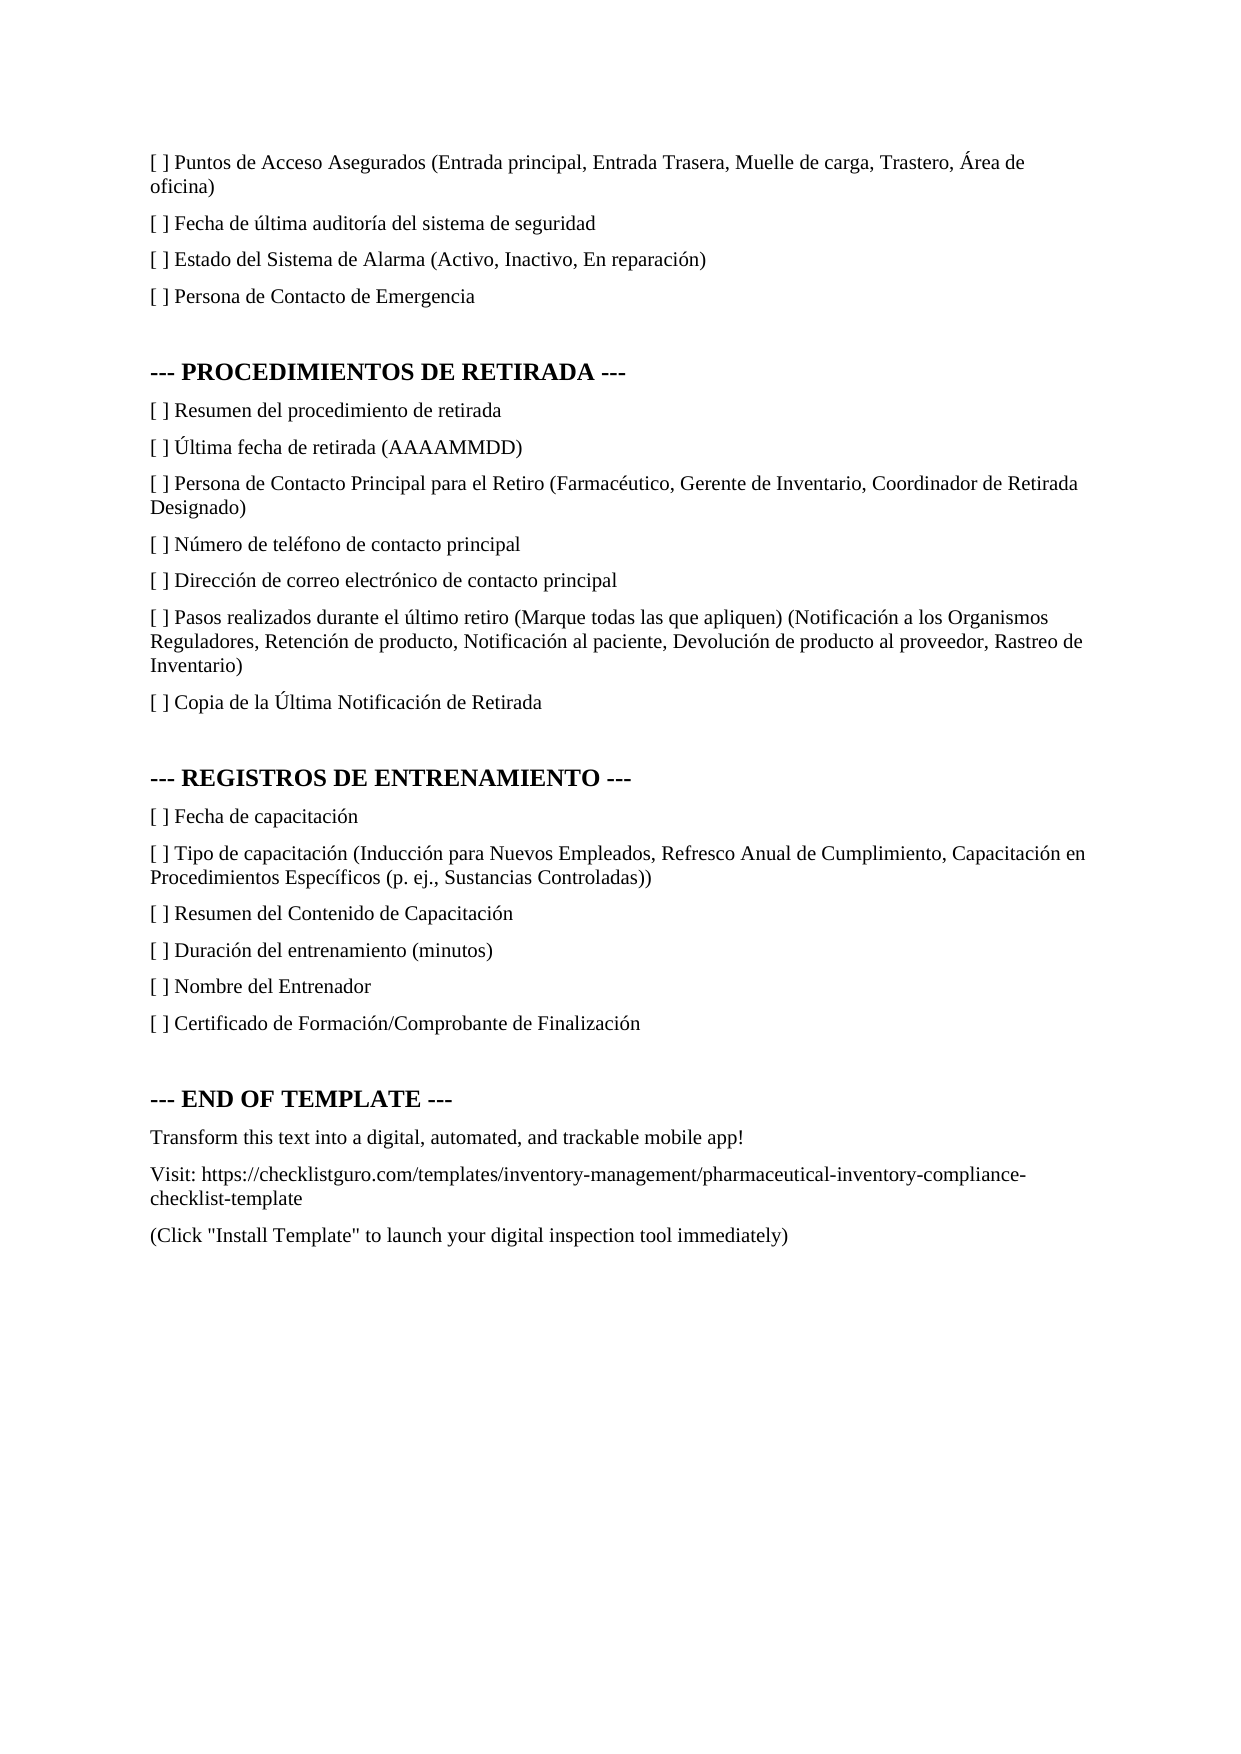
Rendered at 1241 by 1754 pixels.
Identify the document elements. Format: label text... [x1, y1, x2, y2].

text [ ] Nombre del Entrenador [150, 974, 1090, 998]
text --- PROCEDIMIENTOS DE RETIRADA --- [150, 357, 1090, 386]
text (Click "Install Template" to launch your digital inspection tool immediately) [150, 1222, 1090, 1247]
text --- END OF TEMPLATE --- [150, 1084, 1090, 1113]
text [ ] Última fecha de retirada (AAAAMMDD) [150, 435, 1090, 459]
text Transform this text into a digital, automated, and trackable mobile app! [150, 1125, 1090, 1149]
text [ ] Fecha de última auditoría del sistema de seguridad [150, 211, 1090, 235]
text [ ] Puntos de Acceso Asegurados (Entrada principal, Entrada Trasera, Muelle de carga, Trastero, Área de oficina) [150, 150, 1090, 198]
text [ ] Fecha de capacitación [150, 804, 1090, 828]
text [ ] Duración del entrenamiento (minutos) [150, 938, 1090, 962]
text [ ] Número de teléfono de contacto principal [150, 532, 1090, 556]
text [ ] Dirección de correo electrónico de contacto principal [150, 568, 1090, 592]
text [ ] Persona de Contacto Principal para el Retiro (Farmacéutico, Gerente de Inventario, Coordinador de Retirada Designado) [150, 471, 1090, 519]
text [ ] Resumen del procedimiento de retirada [150, 398, 1090, 422]
text [ ] Resumen del Contenido de Capacitación [150, 901, 1090, 925]
text [ ] Pasos realizados durante el último retiro (Marque todas las que apliquen) (Notificación a los Organismos Reguladores, Retención de producto, Notificación al paciente, Devolución de producto al proveedor, Rastreo de Inventario) [150, 605, 1090, 677]
text [ ] Copia de la Última Notificación de Retirada [150, 690, 1090, 714]
text [ ] Estado del Sistema de Alarma (Activo, Inactivo, En reparación) [150, 247, 1090, 271]
text [ ] Certificado de Formación/Comprobante de Finalización [150, 1011, 1090, 1035]
text [ ] Tipo de capacitación (Inducción para Nuevos Empleados, Refresco Anual de Cumplimiento, Capacitación en Procedimientos Específicos (p. ej., Sustancias Controladas)) [150, 841, 1090, 889]
text [ ] Persona de Contacto de Emergencia [150, 284, 1090, 308]
text Visit: https://checklistguro.com/templates/inventory-management/pharmaceutical-inventory-compliance-checklist-template [150, 1162, 1090, 1210]
text --- REGISTROS DE ENTRENAMIENTO --- [150, 763, 1090, 792]
